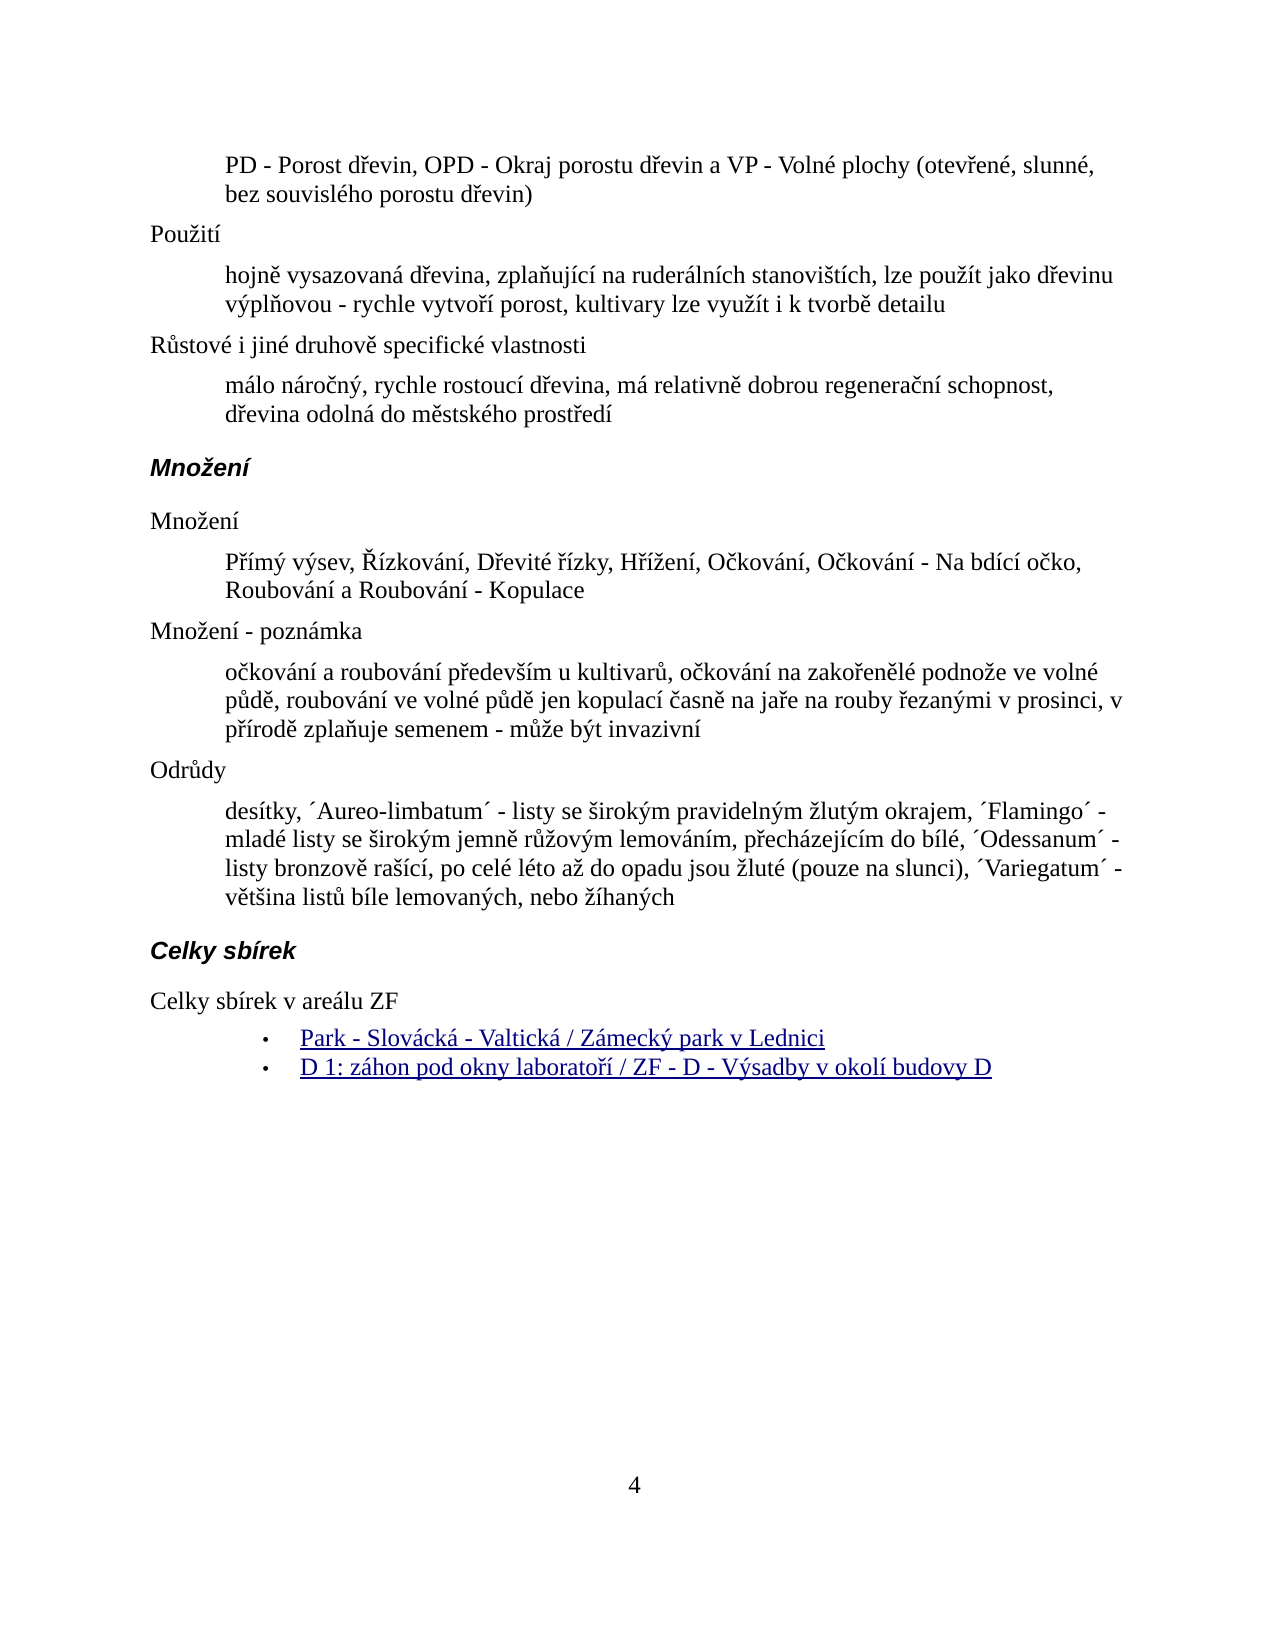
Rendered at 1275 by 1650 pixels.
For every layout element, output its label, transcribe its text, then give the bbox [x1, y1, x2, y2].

list D 1: záhon pod okny laboratoří / ZF - D - Výsadby v okolí budovy D [262, 1052, 1125, 1081]
text Celky sbírek v areálu ZF [150, 986, 1125, 1014]
text hojně vysazovaná dřevina, zplaňující na ruderálních stanovištích, lze použít jako dřevinu výplňovou - rychle vytvoří porost, kultivary lze využít i k tvorbě detailu [225, 260, 1125, 318]
text desítky, ´Aureo-limbatum´ - listy se širokým pravidelným žlutým okrajem, ´Flamingo´ - mladé listy se širokým jemně růžovým lemováním, přecházejícím do bílé, ´Odessanum´ - listy bronzově rašící, po celé léto až do opadu jsou žluté (pouze na slunci), ´Variegatum´ - většina listů bíle lemovaných, nebo žíhaných [225, 796, 1125, 911]
list Park - Slovácká - Valtická / Zámecký park v Lednici [262, 1023, 1125, 1052]
subtitle Množení [150, 453, 1125, 481]
text Množení [150, 506, 1125, 535]
text Použití [150, 219, 1125, 248]
text Růstové i jiné druhově specifické vlastnosti [150, 330, 1125, 358]
text PD - Porost dřevin, OPD - Okraj porostu dřevin a VP - Volné plochy (otevřené, slunné, bez souvislého porostu dřevin) [225, 150, 1125, 207]
text očkování a roubování především u kultivarů, očkování na zakořenělé podnože ve volné půdě, roubování ve volné půdě jen kopulací časně na jaře na rouby řezanými v prosinci, v přírodě zplaňuje semenem - může být invazivní [225, 657, 1125, 743]
text málo náročný, rychle rostoucí dřevina, má relativně dobrou regenerační schopnost, dřevina odolná do městského prostředí [225, 370, 1125, 428]
text Množení - poznámka [150, 616, 1125, 645]
subtitle Celky sbírek [150, 936, 1125, 964]
text Přímý výsev, Řízkování, Dřevité řízky, Hřížení, Očkování, Očkování - Na bdící očko, Roubování a Roubování - Kopulace [225, 547, 1125, 604]
text Odrůdy [150, 755, 1125, 784]
